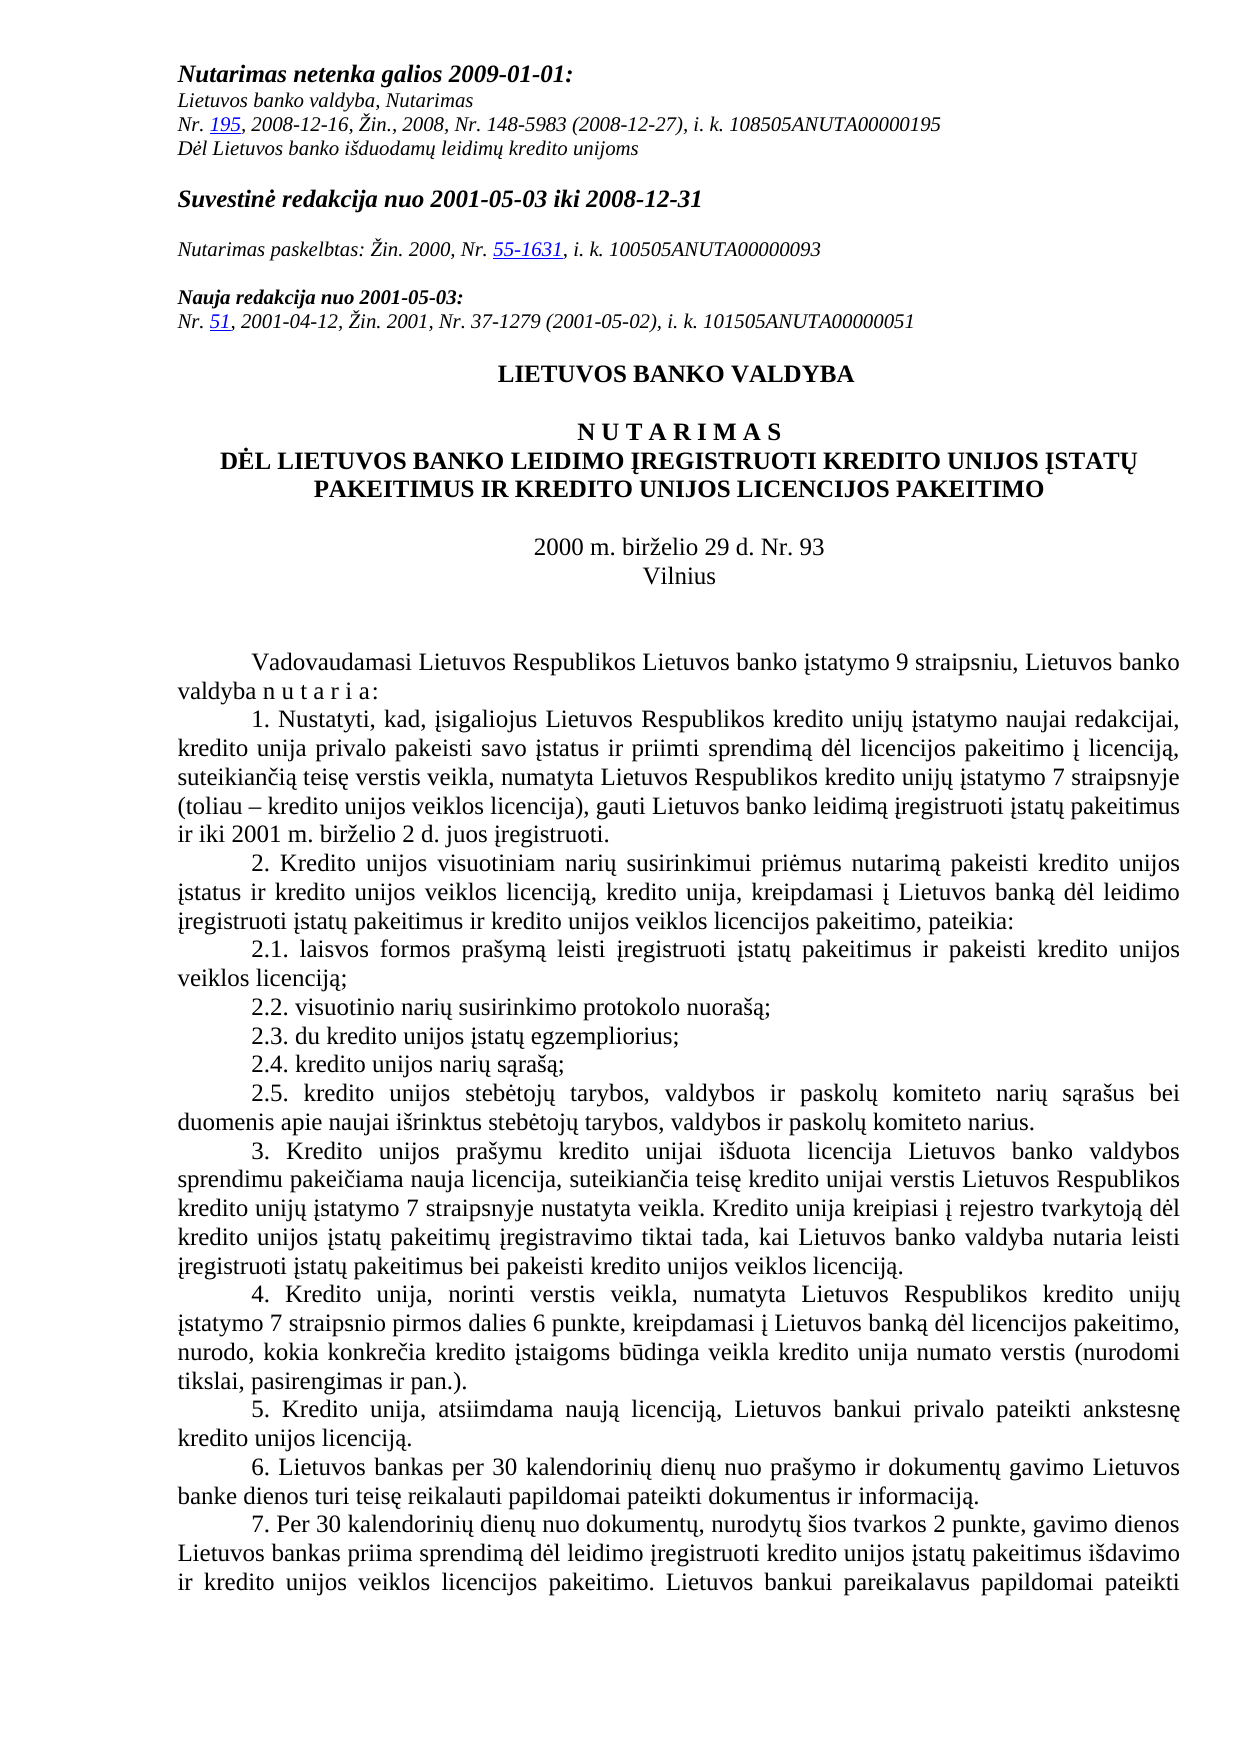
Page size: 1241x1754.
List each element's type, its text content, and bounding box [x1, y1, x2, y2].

text Nr. 195, 2008-12-16, Žin., 2008, Nr. 148-5983 (2008-12-27), i. k. 108505ANUTA00000195 [177, 112, 1181, 136]
text 2.2. visuotinio narių susirinkimo protokolo nuorašą; [177, 992, 1181, 1021]
text NUTARIMAS [177, 417, 1181, 446]
text Nutarimas paskelbtas: Žin. 2000, Nr. 55-1631, i. k. 100505ANUTA00000093 [177, 237, 1181, 261]
text 7. Per 30 kalendorinių dienų nuo dokumentų, nurodytų šios tvarkos 2 punkte, gavimo dienos Lietuvos bankas priima sprendimą dėl leidimo įregistruoti kredito unijos įstatų pakeitimus išdavimo ir kredito unijos veiklos licencijos pakeitimo. Lietuvos bankui pareikalavus papildomai pateikti [177, 1509, 1181, 1596]
text Lietuvos banko valdyba, Nutarimas [177, 88, 1181, 112]
text Suvestinė redakcija nuo 2001-05-03 iki 2008-12-31 [177, 184, 1181, 213]
text 1. Nustatyti, kad, įsigaliojus Lietuvos Respublikos kredito unijų įstatymo naujai redakcijai, kredito unija privalo pakeisti savo įstatus ir priimti sprendimą dėl licencijos pakeitimo į licenciją, suteikiančią teisę verstis veikla, numatyta Lietuvos Respublikos kredito unijų įstatymo 7 straipsnyje (toliau – kredito unijos veiklos licencija), gauti Lietuvos banko leidimą įregistruoti įstatų pakeitimus ir iki 2001 m. birželio 2 d. juos įregistruoti. [177, 704, 1181, 848]
text 2. Kredito unijos visuotiniam narių susirinkimui priėmus nutarimą pakeisti kredito unijos įstatus ir kredito unijos veiklos licenciją, kredito unija, kreipdamasi į Lietuvos banką dėl leidimo įregistruoti įstatų pakeitimus ir kredito unijos veiklos licencijos pakeitimo, pateikia: [177, 848, 1181, 934]
text 2.1. laisvos formos prašymą leisti įregistruoti įstatų pakeitimus ir pakeisti kredito unijos veiklos licenciją; [177, 934, 1181, 992]
text Nr. 51, 2001-04-12, Žin. 2001, Nr. 37-1279 (2001-05-02), i. k. 101505ANUTA00000051 [177, 309, 1181, 333]
text Vilnius [177, 561, 1181, 589]
text Nauja redakcija nuo 2001-05-03: [177, 285, 1181, 309]
text 6. Lietuvos bankas per 30 kalendorinių dienų nuo prašymo ir dokumentų gavimo Lietuvos banke dienos turi teisę reikalauti papildomai pateikti dokumentus ir informaciją. [177, 1452, 1181, 1509]
text Dėl Lietuvos banko išduodamų leidimų kredito unijoms [177, 136, 1181, 160]
text Vadovaudamasi Lietuvos Respublikos Lietuvos banko įstatymo 9 straipsniu, Lietuvos banko valdyba nutaria: [177, 647, 1181, 704]
text 2.4. kredito unijos narių sąrašą; [177, 1049, 1181, 1078]
text 4. Kredito unija, norinti verstis veikla, numatyta Lietuvos Respublikos kredito unijų įstatymo 7 straipsnio pirmos dalies 6 punkte, kreipdamasi į Lietuvos banką dėl licencijos pakeitimo, nurodo, kokia konkrečia kredito įstaigoms būdinga veikla kredito unija numato verstis (nurodomi tikslai, pasirengimas ir pan.). [177, 1279, 1181, 1394]
text 2.5. kredito unijos stebėtojų tarybos, valdybos ir paskolų komiteto narių sąrašus bei duomenis apie naujai išrinktus stebėtojų tarybos, valdybos ir paskolų komiteto narius. [177, 1078, 1181, 1136]
text 3. Kredito unijos prašymu kredito unijai išduota licencija Lietuvos banko valdybos sprendimu pakeičiama nauja licencija, suteikiančia teisę kredito unijai verstis Lietuvos Respublikos kredito unijų įstatymo 7 straipsnyje nustatyta veikla. Kredito unija kreipiasi į rejestro tvarkytoją dėl kredito unijos įstatų pakeitimų įregistravimo tiktai tada, kai Lietuvos banko valdyba nutaria leisti įregistruoti įstatų pakeitimus bei pakeisti kredito unijos veiklos licenciją. [177, 1136, 1181, 1279]
text 2.3. du kredito unijos įstatų egzempliorius; [177, 1021, 1181, 1049]
text LIETUVOS BANKO VALDYBA [177, 359, 1181, 388]
text 5. Kredito unija, atsiimdama naują licenciją, Lietuvos bankui privalo pateikti ankstesnę kredito unijos licenciją. [177, 1394, 1181, 1452]
text Nutarimas netenka galios 2009-01-01: [177, 59, 1181, 88]
text DĖL LIETUVOS BANKO LEIDIMO ĮREGISTRUOTI KREDITO UNIJOS ĮSTATŲ PAKEITIMUS IR KREDITO UNIJOS LICENCIJOS PAKEITIMO [177, 446, 1181, 503]
text 2000 m. birželio 29 d. Nr. 93 [177, 532, 1181, 561]
